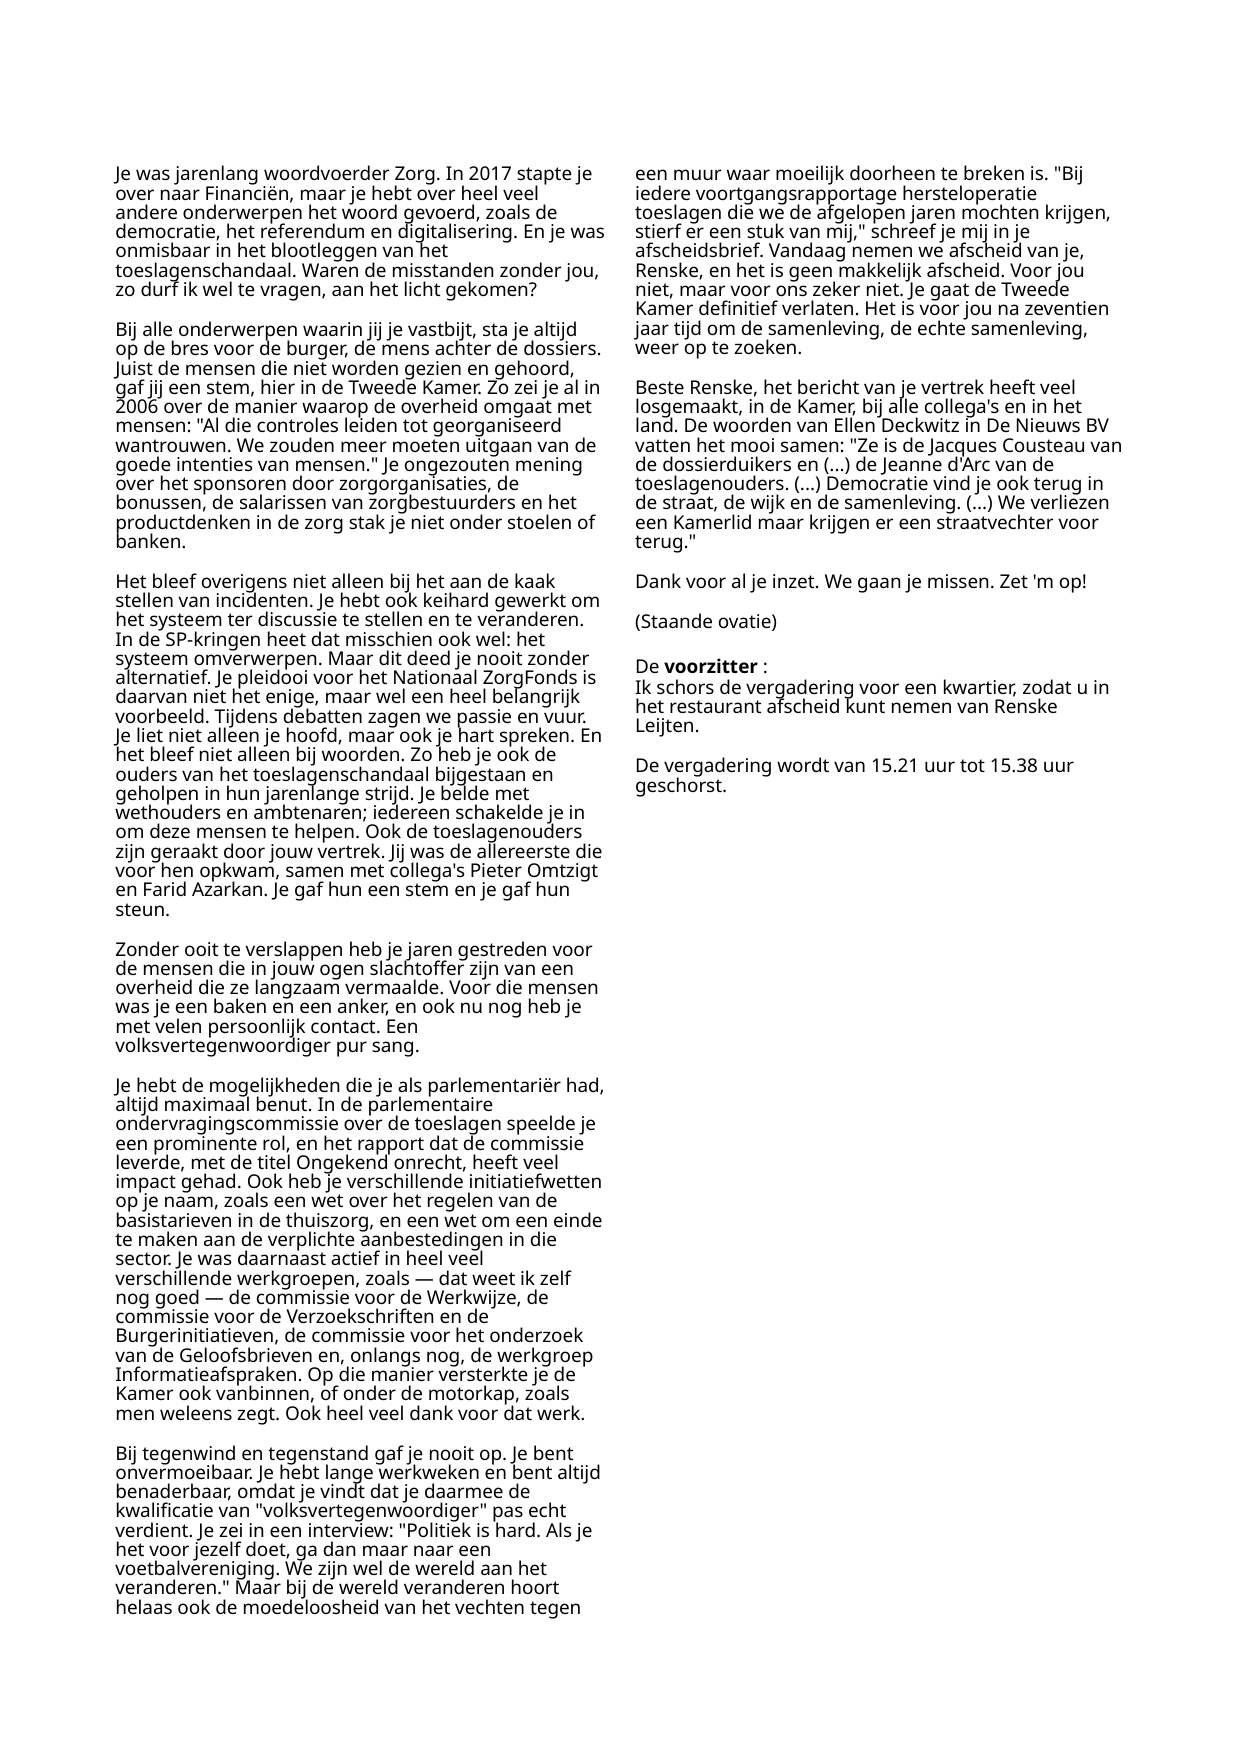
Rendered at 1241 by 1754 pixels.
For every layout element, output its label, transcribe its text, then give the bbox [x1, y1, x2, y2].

text Bij alle onderwerpen waarin jij je vastbijt, sta je altijd op de bres voor de burger, de mens achter de dossiers. Juist de mensen die niet worden gezien en gehoord, gaf jij een stem, hier in de Tweede Kamer. Zo zei je al in 2006 over de manier waarop de overheid omgaat met mensen: "Al die controles leiden tot georganiseerd wantrouwen. We zouden meer moeten uitgaan van de goede intenties van mensen." Je ongezouten mening over het sponsoren door zorgorganisaties, de bonussen, de salarissen van zorgbestuurders en het productdenken in de zorg stak je niet onder stoelen of banken. [115, 321, 605, 552]
text Het bleef overigens niet alleen bij het aan de kaak stellen van incidenten. Je hebt ook keihard gewerkt om het systeem ter discussie te stellen en te veranderen. In de SP-kringen heet dat misschien ook wel: het systeem omverwerpen. Maar dit deed je nooit zonder alternatief. Je pleidooi voor het Nationaal ZorgFonds is daarvan niet het enige, maar wel een heel belangrijk voorbeeld. Tijdens debatten zagen we passie en vuur. Je liet niet alleen je hoofd, maar ook je hart spreken. En het bleef niet alleen bij woorden. Zo heb je ook de ouders van het toeslagenschandaal bijgestaan en geholpen in hun jarenlange strijd. Je belde met wethouders en ambtenaren; iedereen schakelde je in om deze mensen te helpen. Ook de toeslagenouders zijn geraakt door jouw vertrek. Jij was de allereerste die voor hen opkwam, samen met collega's Pieter Omtzigt en Farid Azarkan. Je gaf hun een stem en je gaf hun steun. [115, 573, 605, 920]
text een muur waar moeilijk doorheen te breken is. "Bij iedere voortgangsrapportage hersteloperatie toeslagen die we de afgelopen jaren mochten krijgen, stierf er een stuk van mij," schreef je mij in je afscheidsbrief. Vandaag nemen we afscheid van je, Renske, en het is geen makkelijk afscheid. Voor jou niet, maar voor ons zeker niet. Je gaat de Tweede Kamer definitief verlaten. Het is voor jou na zeventien jaar tijd om de samenleving, de echte samenleving, weer op te zoeken. [635, 165, 1125, 358]
text (Staande ovatie) [635, 613, 1125, 632]
text Bij tegenwind en tegenstand gaf je nooit op. Je bent onvermoeibaar. Je hebt lange werkweken en bent altijd benaderbaar, omdat je vindt dat je daarmee de kwalificatie van "volksvertegenwoordiger" pas echt verdient. Je zei in een interview: "Politiek is hard. Als je het voor jezelf doet, ga dan maar naar een voetbalvereniging. We zijn wel de wereld aan het veranderen." Maar bij de wereld veranderen hoort helaas ook de moedeloosheid van het vechten tegen [115, 1444, 605, 1618]
text Ik schors de vergadering voor een kwartier, zodat u in het restaurant afscheid kunt nemen van Renske Leijten. [635, 679, 1125, 737]
text Je was jarenlang woordvoerder Zorg. In 2017 stapte je over naar Financiën, maar je hebt over heel veel andere onderwerpen het woord gevoerd, zoals de democratie, het referendum en digitalisering. En je was onmisbaar in het blootleggen van het toeslagenschandaal. Waren de misstanden zonder jou, zo durf ik wel te vragen, aan het licht gekomen? [115, 165, 605, 300]
text Je hebt de mogelijkheden die je als parlementariër had, altijd maximaal benut. In de parlementaire ondervragingscommissie over de toeslagen speelde je een prominente rol, en het rapport dat de commissie leverde, met de titel Ongekend onrecht, heeft veel impact gehad. Ook heb je verschillende initiatiefwetten op je naam, zoals een wet over het regelen van de basistarieven in de thuiszorg, en een wet om een einde te maken aan de verplichte aanbestedingen in die sector. Je was daarnaast actief in heel veel verschillende werkgroepen, zoals — dat weet ik zelf nog goed — de commissie voor de Werkwijze, de commissie voor de Verzoekschriften en de Burgerinitiatieven, de commissie voor het onderzoek van de Geloofsbrieven en, onlangs nog, de werkgroep Informatieafspraken. Op die manier versterkte je de Kamer ook vanbinnen, of onder de motorkap, zoals men weleens zegt. Ook heel veel dank voor dat werk. [115, 1077, 605, 1424]
text De voorzitter : [635, 653, 1125, 679]
text De vergadering wordt van 15.21 uur tot 15.38 uur geschorst. [635, 757, 1125, 796]
text Beste Renske, het bericht van je vertrek heeft veel losgemaakt, in de Kamer, bij alle collega's en in het land. De woorden van Ellen Deckwitz in De Nieuws BV vatten het mooi samen: "Ze is de Jacques Cousteau van de dossierduikers en (...) de Jeanne d'Arc van de toeslagenouders. (...) Democratie vind je ook terug in de straat, de wijk en de samenleving. (...) We verliezen een Kamerlid maar krijgen er een straatvechter voor terug." [635, 379, 1125, 552]
text Zonder ooit te verslappen heb je jaren gestreden voor de mensen die in jouw ogen slachtoffer zijn van een overheid die ze langzaam vermaalde. Voor die mensen was je een baken en een anker, en ook nu nog heb je met velen persoonlijk contact. Een volksvertegenwoordiger pur sang. [115, 941, 605, 1056]
text Dank voor al je inzet. We gaan je missen. Zet 'm op! [635, 573, 1125, 592]
